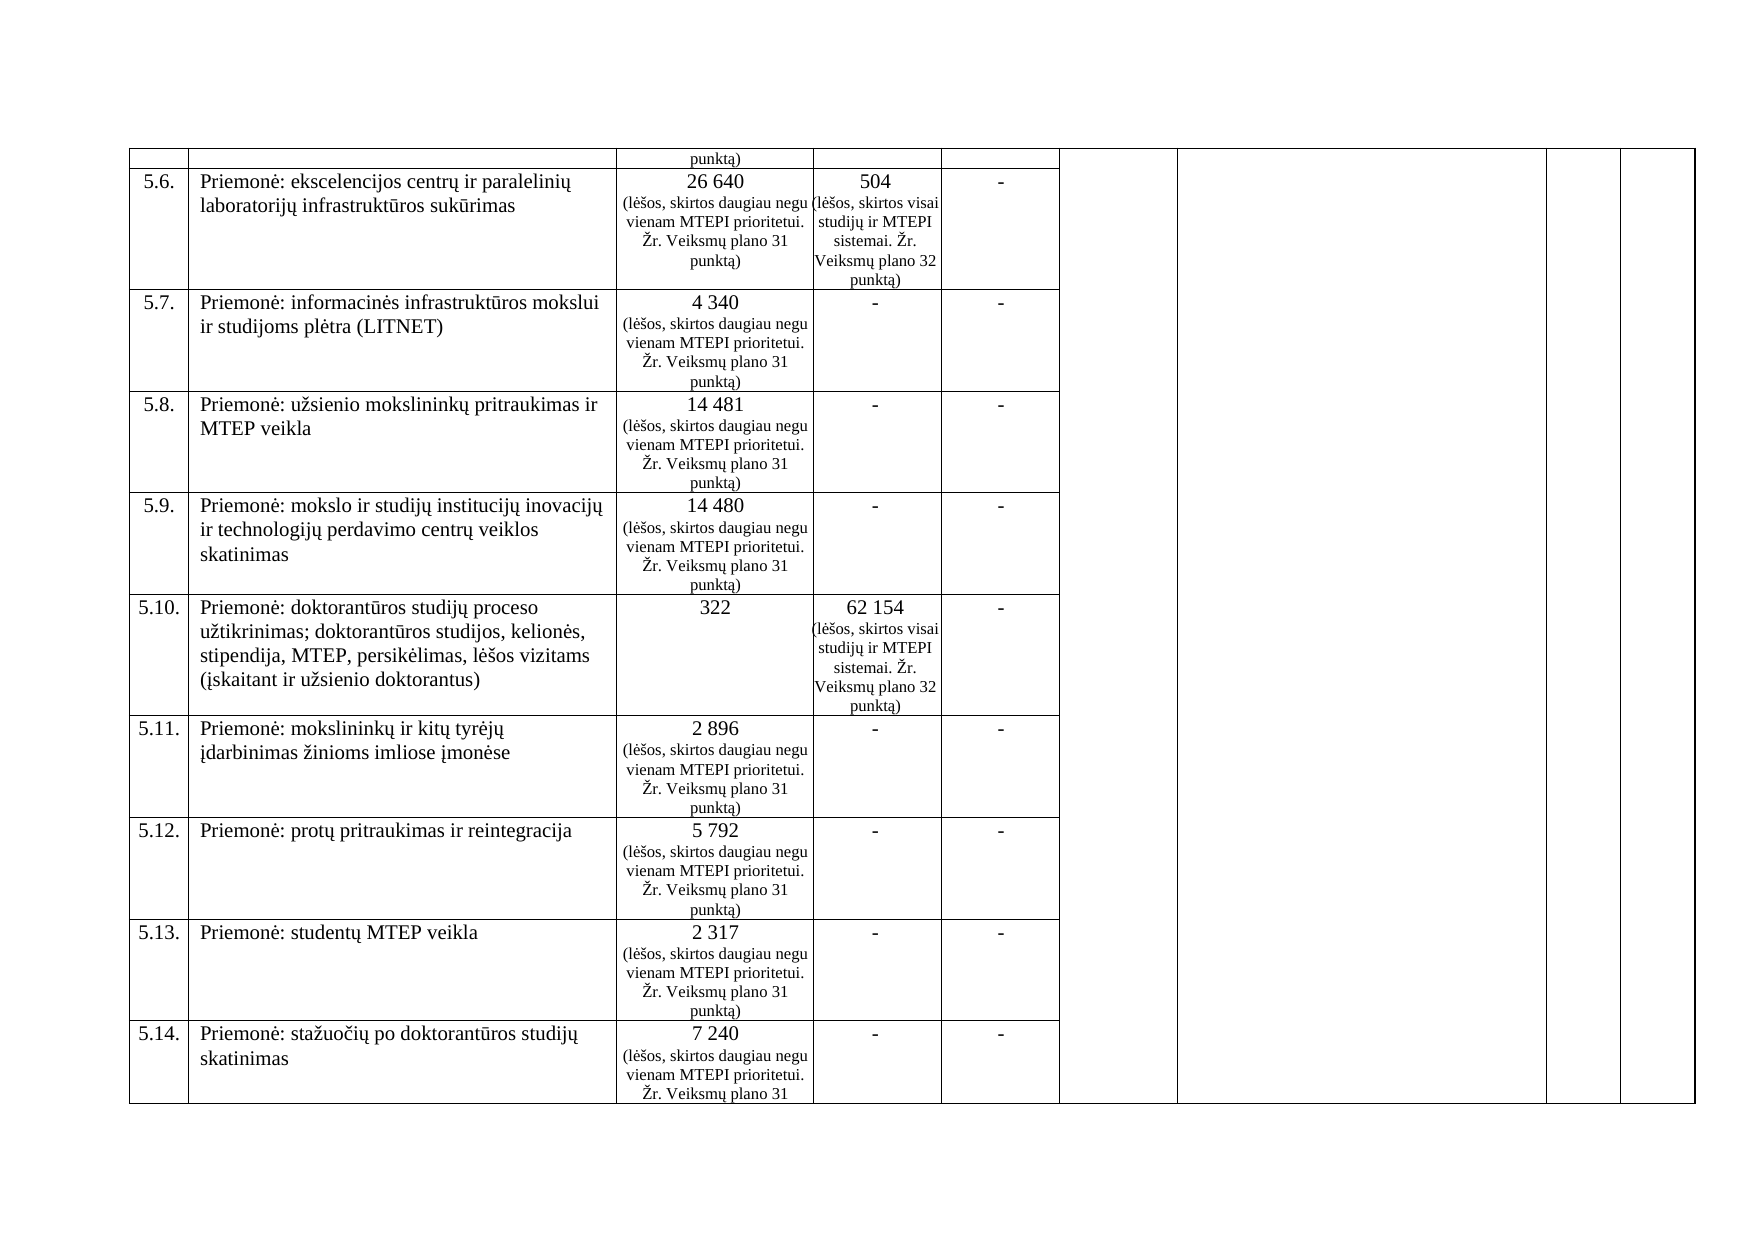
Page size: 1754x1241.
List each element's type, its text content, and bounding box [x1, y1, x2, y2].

table_cell - [814, 493, 941, 594]
table_cell 5.6. [130, 169, 188, 289]
table_cell Priemonė: užsienio mokslininkų pritraukimas ir MTEP veikla [189, 392, 616, 492]
table_cell 504 (lėšos, skirtos visai studijų ir MTEPI sistemai. Žr. Veiksmų plano 32 punktą) [814, 169, 941, 289]
table_cell - [814, 716, 941, 817]
table_cell Priemonė: mokslo ir studijų institucijų inovacijų ir technologijų perdavimo centrų veiklos skatinimas [189, 493, 616, 594]
table_cell 5.9. [130, 493, 188, 594]
table_cell 5.7. [130, 290, 188, 391]
table_cell Priemonė: protų pritraukimas ir reintegracija [189, 818, 616, 918]
table_cell - [814, 392, 941, 492]
table_cell - [942, 1021, 1059, 1103]
table_cell 322 [617, 595, 813, 715]
table_cell [1178, 149, 1546, 1103]
table_cell - [814, 818, 941, 918]
table_cell 7 240 (lėšos, skirtos daugiau negu vienam MTEPI prioritetui. Žr. Veiksmų plano 31 [617, 1021, 813, 1103]
table_cell Priemonė: stažuočių po doktorantūros studijų skatinimas [189, 1021, 616, 1103]
table_cell - [814, 290, 941, 391]
table_cell [189, 149, 616, 168]
table_cell 5.8. [130, 392, 188, 492]
table_cell 5.13. [130, 920, 188, 1020]
table_cell - [814, 149, 941, 168]
table_cell [1547, 149, 1620, 1103]
table_cell - [942, 392, 1059, 492]
table_cell 14 481 (lėšos, skirtos daugiau negu vienam MTEPI prioritetui. Žr. Veiksmų plano 31 punktą) [617, 392, 813, 492]
table_cell 2 896 (lėšos, skirtos daugiau negu vienam MTEPI prioritetui. Žr. Veiksmų plano 31 punktą) [617, 716, 813, 817]
table_cell - [942, 818, 1059, 918]
table_cell 14 480 (lėšos, skirtos daugiau negu vienam MTEPI prioritetui. Žr. Veiksmų plano 31 punktą) [617, 493, 813, 594]
table_cell 4 340 (lėšos, skirtos daugiau negu vienam MTEPI prioritetui. Žr. Veiksmų plano 31 punktą) [617, 290, 813, 391]
table_cell 5.11. [130, 716, 188, 817]
table_cell [130, 149, 188, 168]
table_cell [1621, 149, 1694, 1103]
table_cell - [942, 716, 1059, 817]
table_cell - [942, 920, 1059, 1020]
table_cell 5.14. [130, 1021, 188, 1103]
table_cell Priemonė: informacinės infrastruktūros mokslui ir studijoms plėtra (LITNET) [189, 290, 616, 391]
table_cell 26 640 (lėšos, skirtos daugiau negu vienam MTEPI prioritetui. Žr. Veiksmų plano 31 punktą) [617, 169, 813, 289]
table_cell - [814, 920, 941, 1020]
table_cell - [942, 290, 1059, 391]
table_cell - [942, 169, 1059, 289]
table_cell 2 317 (lėšos, skirtos daugiau negu vienam MTEPI prioritetui. Žr. Veiksmų plano 31 punktą) [617, 920, 813, 1020]
table_cell 62 154 (lėšos, skirtos visai studijų ir MTEPI sistemai. Žr. Veiksmų plano 32 punktą) [814, 595, 941, 715]
table_cell 5.10. [130, 595, 188, 715]
table_cell - [942, 493, 1059, 594]
table_cell Priemonė: mokslininkų ir kitų tyrėjų įdarbinimas žinioms imliose įmonėse [189, 716, 616, 817]
table_cell 5 792 (lėšos, skirtos daugiau negu vienam MTEPI prioritetui. Žr. Veiksmų plano 31 punktą) [617, 818, 813, 918]
table_cell - [942, 595, 1059, 715]
table_cell 5.12. [130, 818, 188, 918]
table_cell punktą) [617, 149, 813, 168]
table_cell Priemonė: ekscelencijos centrų ir paralelinių laboratorijų infrastruktūros sukūrimas [189, 169, 616, 289]
table_cell Priemonė: studentų MTEP veikla [189, 920, 616, 1020]
table_cell [1060, 149, 1177, 1103]
table_cell Priemonė: doktorantūros studijų proceso užtikrinimas; doktorantūros studijos, kelionės, stipendija, MTEP, persikėlimas, lėšos vizitams (įskaitant ir užsienio doktorantus) [189, 595, 616, 715]
table_cell - [942, 149, 1059, 168]
table_cell - [814, 1021, 941, 1103]
